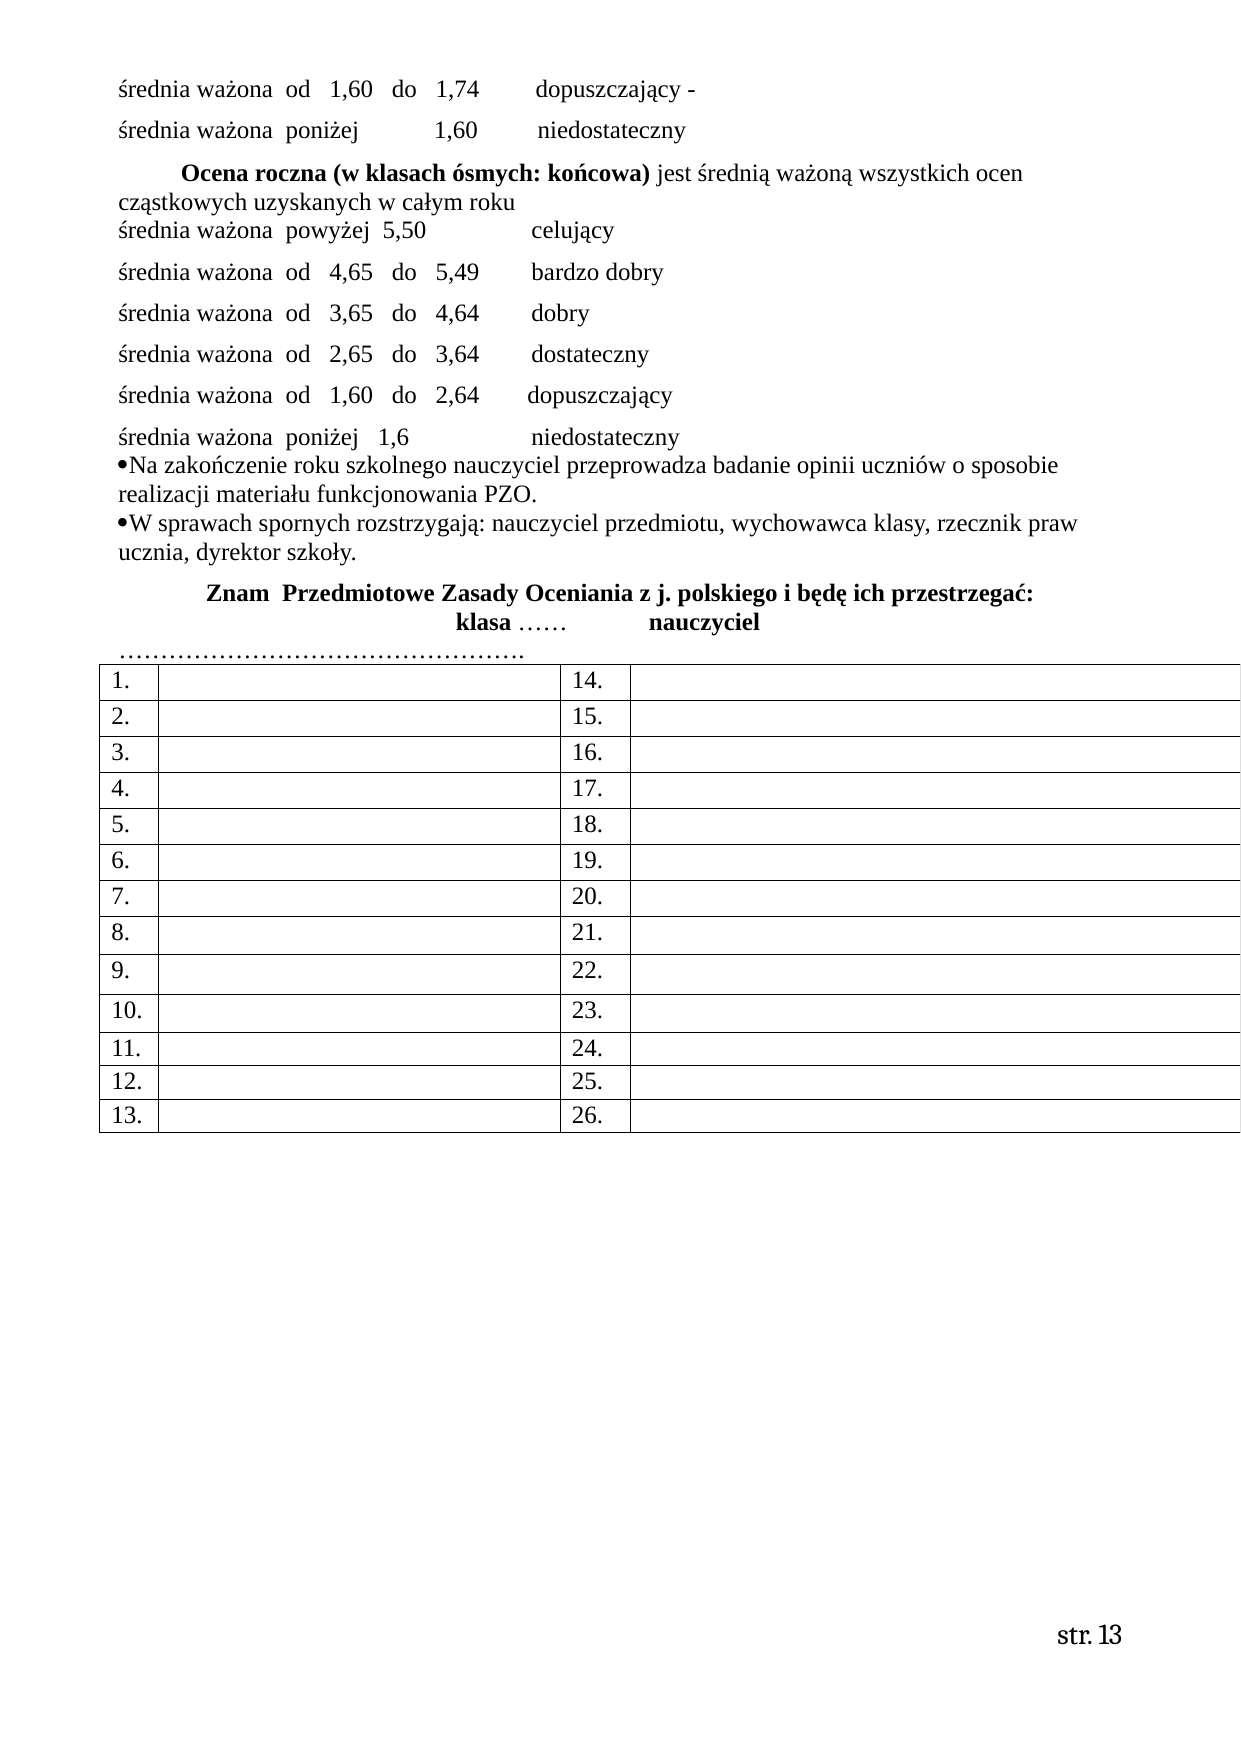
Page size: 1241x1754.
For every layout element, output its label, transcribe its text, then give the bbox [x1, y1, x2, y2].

table_cell [159, 955, 560, 994]
table_cell 13. [100, 1100, 158, 1132]
table_cell 21. [561, 917, 630, 954]
text średnia ważona od 2,65 do 3,64 dostateczny [118, 339, 1122, 368]
text Ocena roczna (w klasach ósmych: końcowa) jest średnią ważoną wszystkich ocen cząstkowych uzyskanych w całym roku [118, 158, 1122, 216]
table_cell 5. [100, 809, 158, 844]
table_cell 15. [561, 701, 630, 736]
text średnia ważona powyżej 5,50 celujący [118, 216, 1122, 244]
text klasa …… nauczyciel …………………………………………. [118, 607, 1122, 664]
table_cell [159, 1066, 560, 1099]
table_cell [159, 737, 560, 772]
table_cell [631, 845, 1240, 880]
text średnia ważona od 1,60 do 1,74 dopuszczający - [118, 74, 1122, 102]
table_header [631, 665, 1240, 700]
table_cell [631, 701, 1240, 736]
table_cell [159, 881, 560, 916]
table_cell 20. [561, 881, 630, 916]
table_cell [159, 809, 560, 844]
table_cell [159, 917, 560, 954]
table_cell 10. [100, 995, 158, 1032]
table_cell [159, 1033, 560, 1065]
table_cell 18. [561, 809, 630, 844]
table_cell [159, 1100, 560, 1132]
table_cell [631, 737, 1240, 772]
table_cell 12. [100, 1066, 158, 1099]
text Znam Przedmiotowe Zasady Oceniania z j. polskiego i będę ich przestrzegać: [118, 578, 1122, 607]
table_cell 7. [100, 881, 158, 916]
table_header 1. [100, 665, 158, 700]
table_header 14. [561, 665, 630, 700]
table_cell 4. [100, 773, 158, 808]
table_cell [159, 773, 560, 808]
list Na zakończenie roku szkolnego nauczyciel przeprowadza badanie opinii uczniów o sposobie realizacji materiału funkcjonowania PZO. [118, 451, 1122, 508]
list W sprawach spornych rozstrzygają: nauczyciel przedmiotu, wychowawca klasy, rzecznik praw ucznia, dyrektor szkoły. [118, 508, 1122, 566]
table_cell 23. [561, 995, 630, 1032]
text średnia ważona od 4,65 do 5,49 bardzo dobry [118, 257, 1122, 286]
table_cell 2. [100, 701, 158, 736]
table_cell [159, 701, 560, 736]
table_cell 6. [100, 845, 158, 880]
table_cell 8. [100, 917, 158, 954]
table_cell 24. [561, 1033, 630, 1065]
table_cell [631, 917, 1240, 954]
table_cell 26. [561, 1100, 630, 1132]
table_cell 9. [100, 955, 158, 994]
table_cell [631, 773, 1240, 808]
table_cell 25. [561, 1066, 630, 1099]
table_cell [631, 1066, 1240, 1099]
table_cell 16. [561, 737, 630, 772]
text średnia ważona poniżej 1,60 niedostateczny [118, 115, 1122, 144]
table_cell [631, 955, 1240, 994]
table_cell 3. [100, 737, 158, 772]
table_cell [159, 995, 560, 1032]
table_header [159, 665, 560, 700]
table_cell [631, 809, 1240, 844]
table_cell 19. [561, 845, 630, 880]
table_cell [631, 995, 1240, 1032]
table_cell 22. [561, 955, 630, 994]
table_cell [159, 845, 560, 880]
table_cell [631, 1100, 1240, 1132]
table_cell 11. [100, 1033, 158, 1065]
text średnia ważona poniżej 1,6 niedostateczny [118, 422, 1122, 451]
text średnia ważona od 3,65 do 4,64 dobry [118, 298, 1122, 327]
table_cell [631, 1033, 1240, 1065]
text średnia ważona od 1,60 do 2,64 dopuszczający [118, 381, 1122, 409]
table_cell 17. [561, 773, 630, 808]
table_cell [631, 881, 1240, 916]
